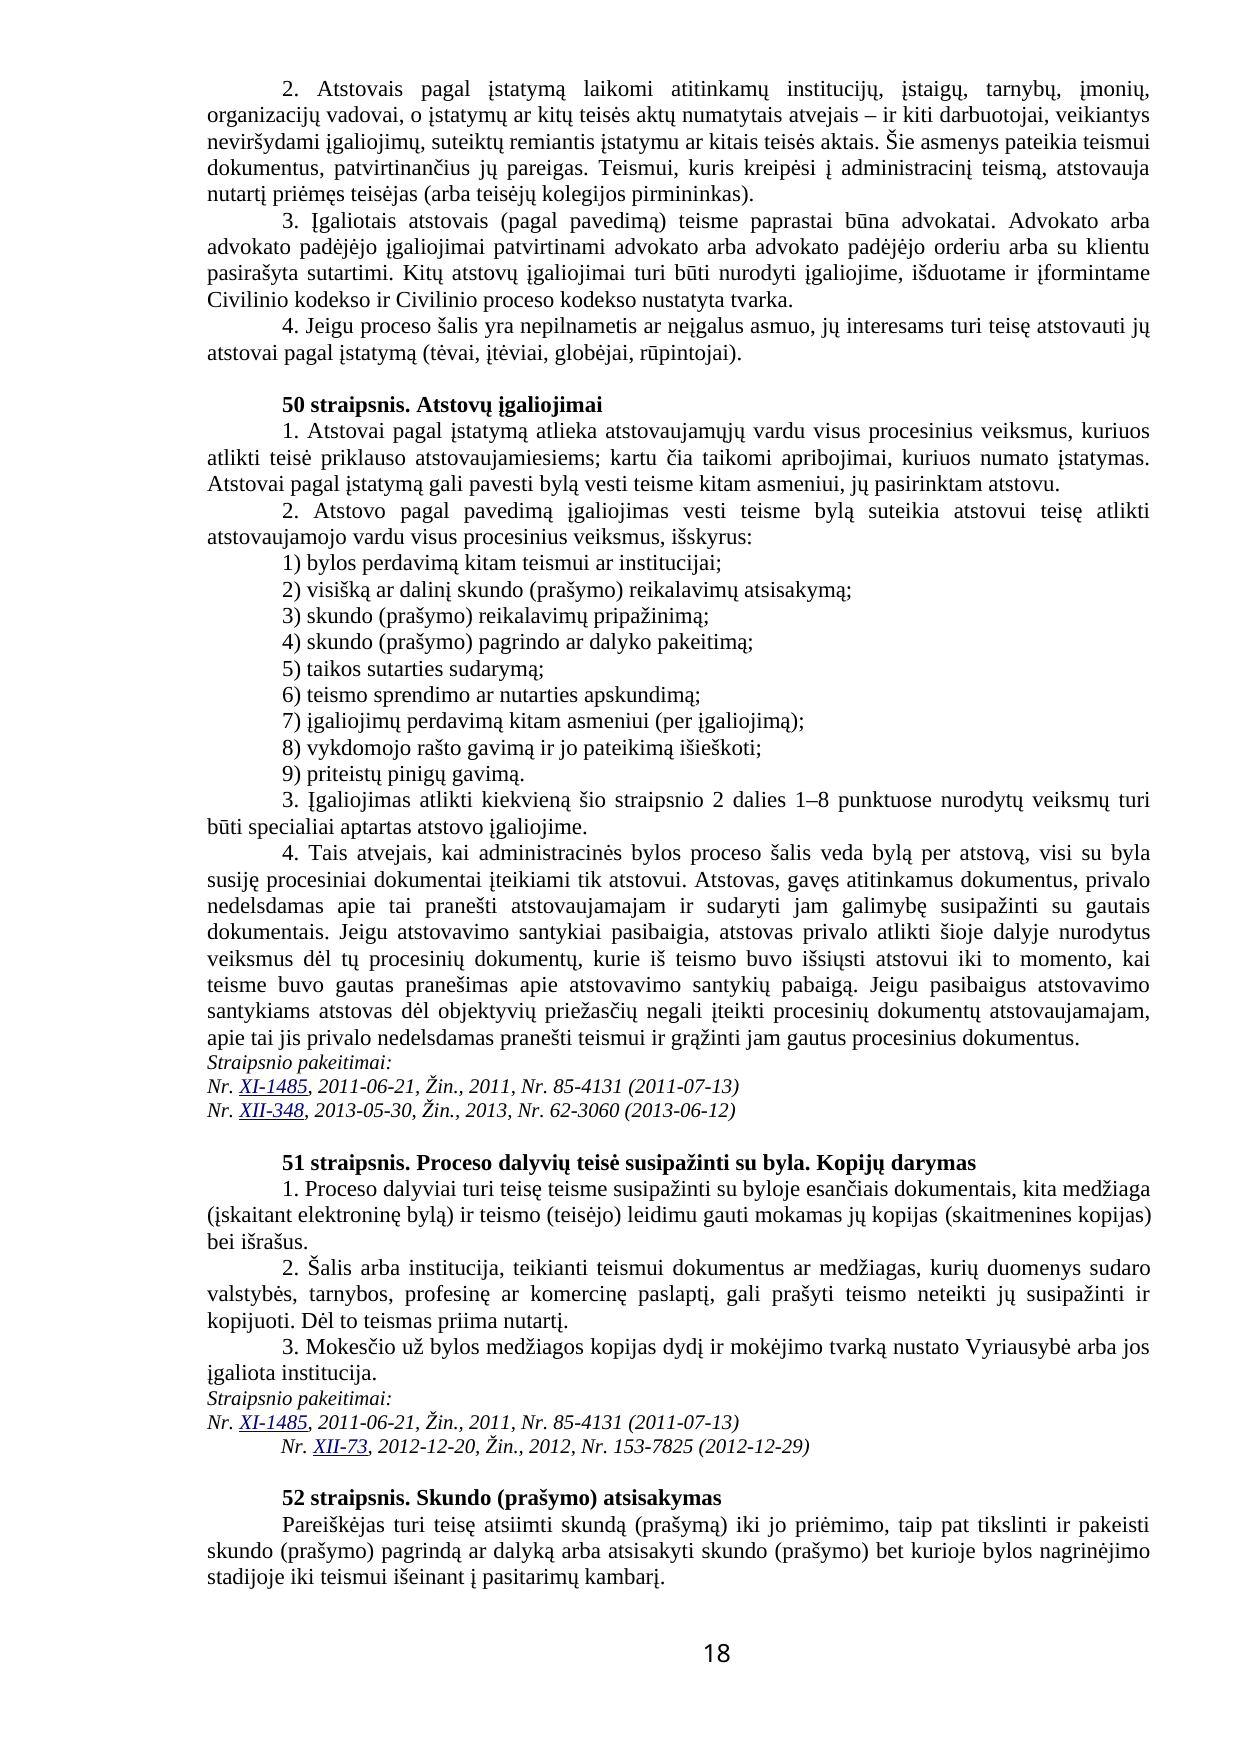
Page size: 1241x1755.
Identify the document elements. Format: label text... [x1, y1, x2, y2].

text 3. Mokesčio už bylos medžiagos kopijas dydį ir mokėjimo tvarką nustato Vyriausybė arba jos įgaliota institucija. [207, 1333, 1152, 1386]
text 1) bylos perdavimą kitam teismui ar institucijai; [207, 549, 1152, 576]
text 5) taikos sutarties sudarymą; [207, 655, 1152, 681]
text 8) vykdomojo rašto gavimą ir jo pateikimą išieškoti; [207, 734, 1152, 760]
text Nr. XII-348, 2013-05-30, Žin., 2013, Nr. 62-3060 (2013-06-12) [207, 1098, 1152, 1122]
text 4. Tais atvejais, kai administracinės bylos proceso šalis veda bylą per atstovą, visi su byla susiję procesiniai dokumentai įteikiami tik atstovui. Atstovas, gavęs atitinkamus dokumentus, privalo nedelsdamas apie tai pranešti atstovaujamajam ir sudaryti jam galimybę susipažinti su gautais dokumentais. Jeigu atstovavimo santykiai pasibaigia, atstovas privalo atlikti šioje dalyje nurodytus veiksmus dėl tų procesinių dokumentų, kurie iš teismo buvo išsiųsti atstovui iki to momento, kai teisme buvo gautas pranešimas apie atstovavimo santykių pabaigą. Jeigu pasibaigus atstovavimo santykiams atstovas dėl objektyvių priežasčių negali įteikti procesinių dokumentų atstovaujamajam, apie tai jis privalo nedelsdamas pranešti teismui ir grąžinti jam gautus procesinius dokumentus. [207, 839, 1152, 1050]
text 52 straipsnis. Skundo (prašymo) atsisakymas [207, 1484, 1152, 1511]
text 7) įgaliojimų perdavimą kitam asmeniui (per įgaliojimą); [207, 707, 1152, 734]
text 9) priteistų pinigų gavimą. [207, 760, 1152, 787]
text 2) visišką ar dalinį skundo (prašymo) reikalavimų atsisakymą; [207, 576, 1152, 602]
text 6) teismo sprendimo ar nutarties apskundimą; [207, 681, 1152, 707]
text Straipsnio pakeitimai: [207, 1050, 1152, 1074]
text Straipsnio pakeitimai: [207, 1386, 1152, 1410]
text 2. Atstovo pagal pavedimą įgaliojimas vesti teisme bylą suteikia atstovui teisę atlikti atstovaujamojo vardu visus procesinius veiksmus, išskyrus: [207, 497, 1152, 549]
text Pareiškėjas turi teisę atsiimti skundą (prašymą) iki jo priėmimo, taip pat tikslinti ir pakeisti skundo (prašymo) pagrindą ar dalyką arba atsisakyti skundo (prašymo) bet kurioje bylos nagrinėjimo stadijoje iki teismui išeinant į pasitarimų kambarį. [207, 1511, 1152, 1590]
text 3) skundo (prašymo) reikalavimų pripažinimą; [207, 602, 1152, 628]
text 1. Proceso dalyviai turi teisę teisme susipažinti su byloje esančiais dokumentais, kita medžiaga (įskaitant elektroninę bylą) ir teismo (teisėjo) leidimu gauti mokamas jų kopijas (skaitmenines kopijas) bei išrašus. [207, 1175, 1152, 1254]
text 2. Atstovais pagal įstatymą laikomi atitinkamų institucijų, įstaigų, tarnybų, įmonių, organizacijų vadovai, o įstatymų ar kitų teisės aktų numatytais atvejais – ir kiti darbuotojai, veikiantys neviršydami įgaliojimų, suteiktų remiantis įstatymu ar kitais teisės aktais. Šie asmenys pateikia teismui dokumentus, patvirtinančius jų pareigas. Teismui, kuris kreipėsi į administracinį teismą, atstovauja nutartį priėmęs teisėjas (arba teisėjų kolegijos pirmininkas). [207, 75, 1152, 207]
text 3. Įgaliotais atstovais (pagal pavedimą) teisme paprastai būna advokatai. Advokato arba advokato padėjėjo įgaliojimai patvirtinami advokato arba advokato padėjėjo orderiu arba su klientu pasirašyta sutartimi. Kitų atstovų įgaliojimai turi būti nurodyti įgaliojime, išduotame ir įformintame Civilinio kodekso ir Civilinio proceso kodekso nustatyta tvarka. [207, 207, 1152, 312]
text Nr. XII-73, 2012-12-20, Žin., 2012, Nr. 153-7825 (2012-12-29) [207, 1434, 1152, 1458]
text Nr. XI-1485, 2011-06-21, Žin., 2011, Nr. 85-4131 (2011-07-13) [207, 1074, 1152, 1098]
text 3. Įgaliojimas atlikti kiekvieną šio straipsnio 2 dalies 1–8 punktuose nurodytų veiksmų turi būti specialiai aptartas atstovo įgaliojime. [207, 787, 1152, 839]
text 51 straipsnis. Proceso dalyvių teisė susipažinti su byla. Kopijų darymas [207, 1149, 1152, 1175]
text Nr. XI-1485, 2011-06-21, Žin., 2011, Nr. 85-4131 (2011-07-13) [207, 1410, 1152, 1434]
text 2. Šalis arba institucija, teikianti teismui dokumentus ar medžiagas, kurių duomenys sudaro valstybės, tarnybos, profesinę ar komercinę paslaptį, gali prašyti teismo neteikti jų susipažinti ir kopijuoti. Dėl to teismas priima nutartį. [207, 1254, 1152, 1333]
text 50 straipsnis. Atstovų įgaliojimai [207, 391, 1152, 418]
text 4) skundo (prašymo) pagrindo ar dalyko pakeitimą; [207, 628, 1152, 655]
text 1. Atstovai pagal įstatymą atlieka atstovaujamųjų vardu visus procesinius veiksmus, kuriuos atlikti teisė priklauso atstovaujamiesiems; kartu čia taikomi apribojimai, kuriuos numato įstatymas. Atstovai pagal įstatymą gali pavesti bylą vesti teisme kitam asmeniui, jų pasirinktam atstovu. [207, 418, 1152, 497]
text 4. Jeigu proceso šalis yra nepilnametis ar neįgalus asmuo, jų interesams turi teisę atstovauti jų atstovai pagal įstatymą (tėvai, įtėviai, globėjai, rūpintojai). [207, 312, 1152, 365]
